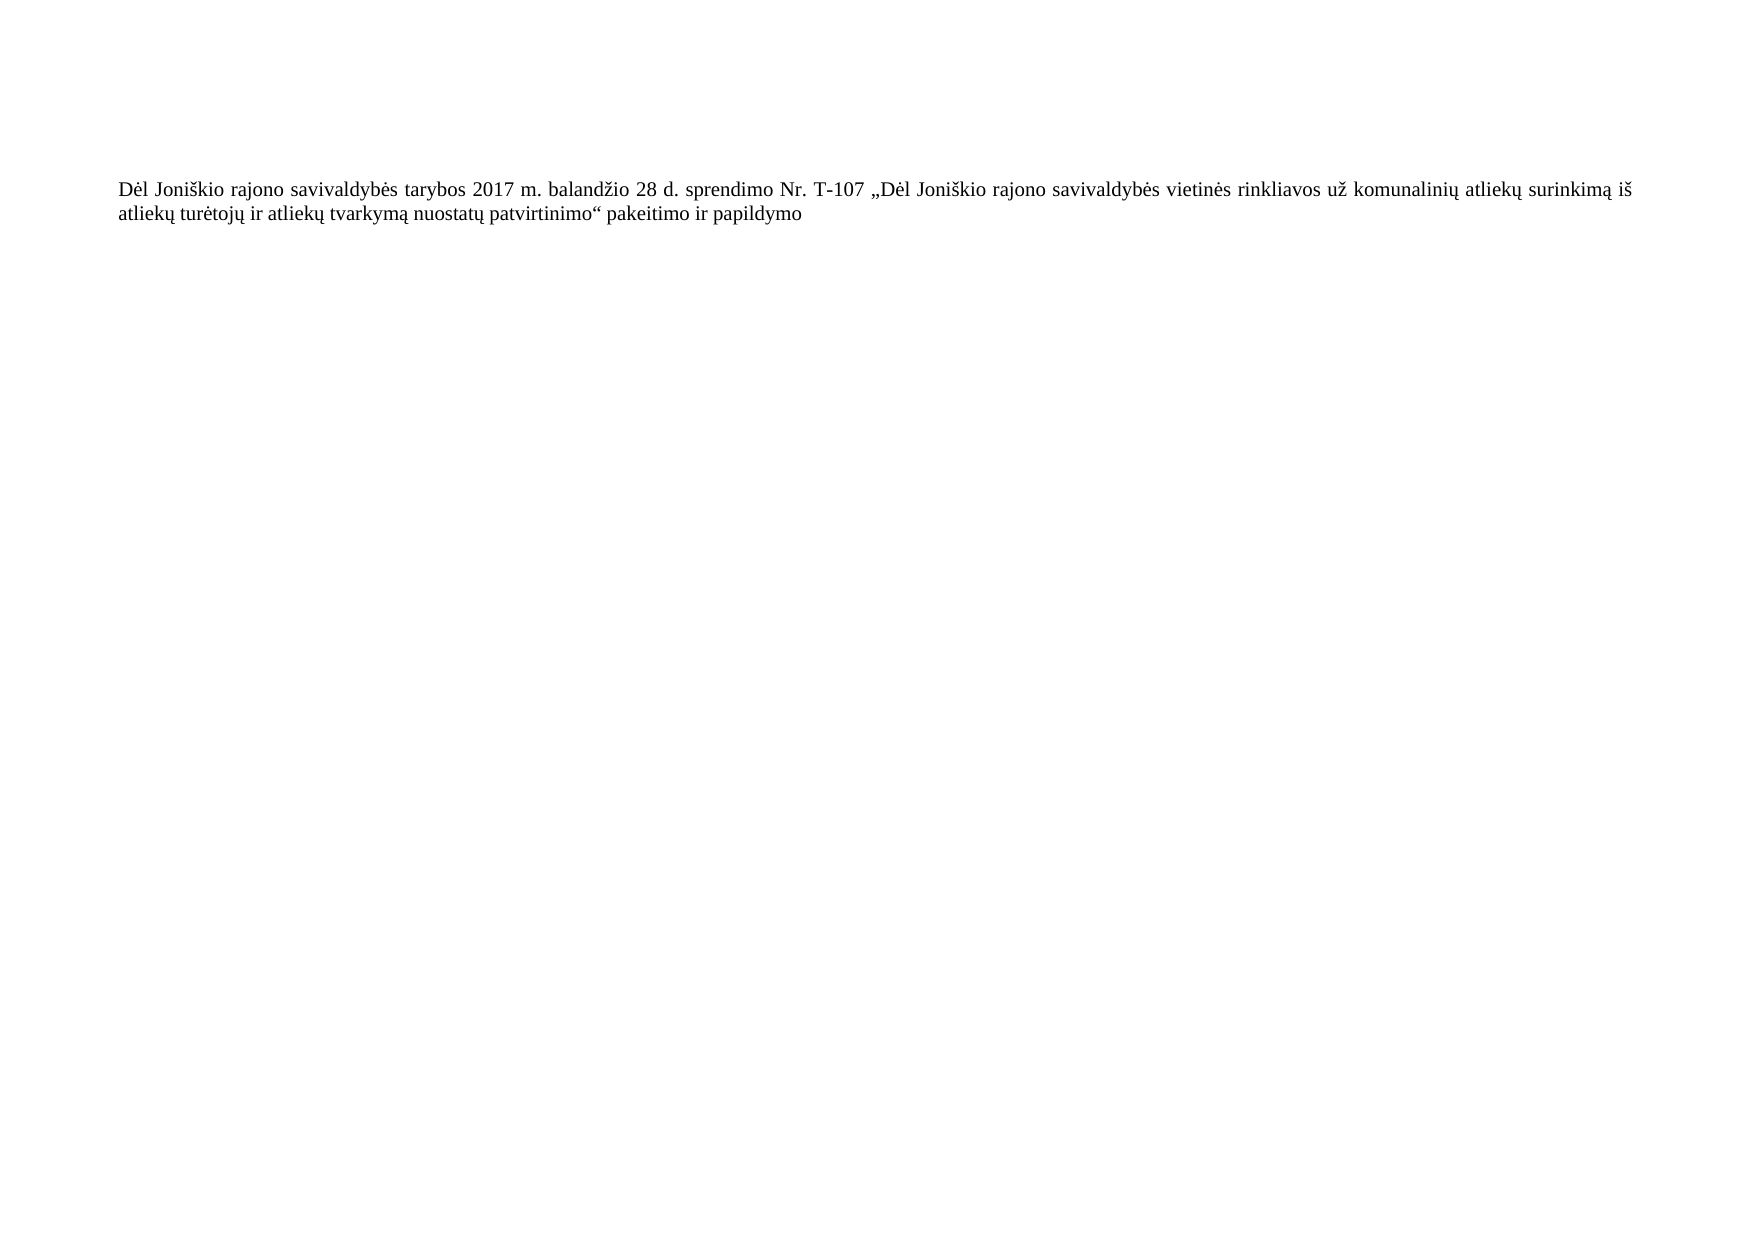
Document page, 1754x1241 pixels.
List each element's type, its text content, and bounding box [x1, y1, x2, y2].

text Dėl Joniškio rajono savivaldybės tarybos 2017 m. balandžio 28 d. sprendimo Nr. T-107 „Dėl Joniškio rajono savivaldybės vietinės rinkliavos už komunalinių atliekų surinkimą iš atliekų turėtojų ir atliekų tvarkymą nuostatų patvirtinimo“ pakeitimo ir papildymo [118, 177, 1636, 225]
